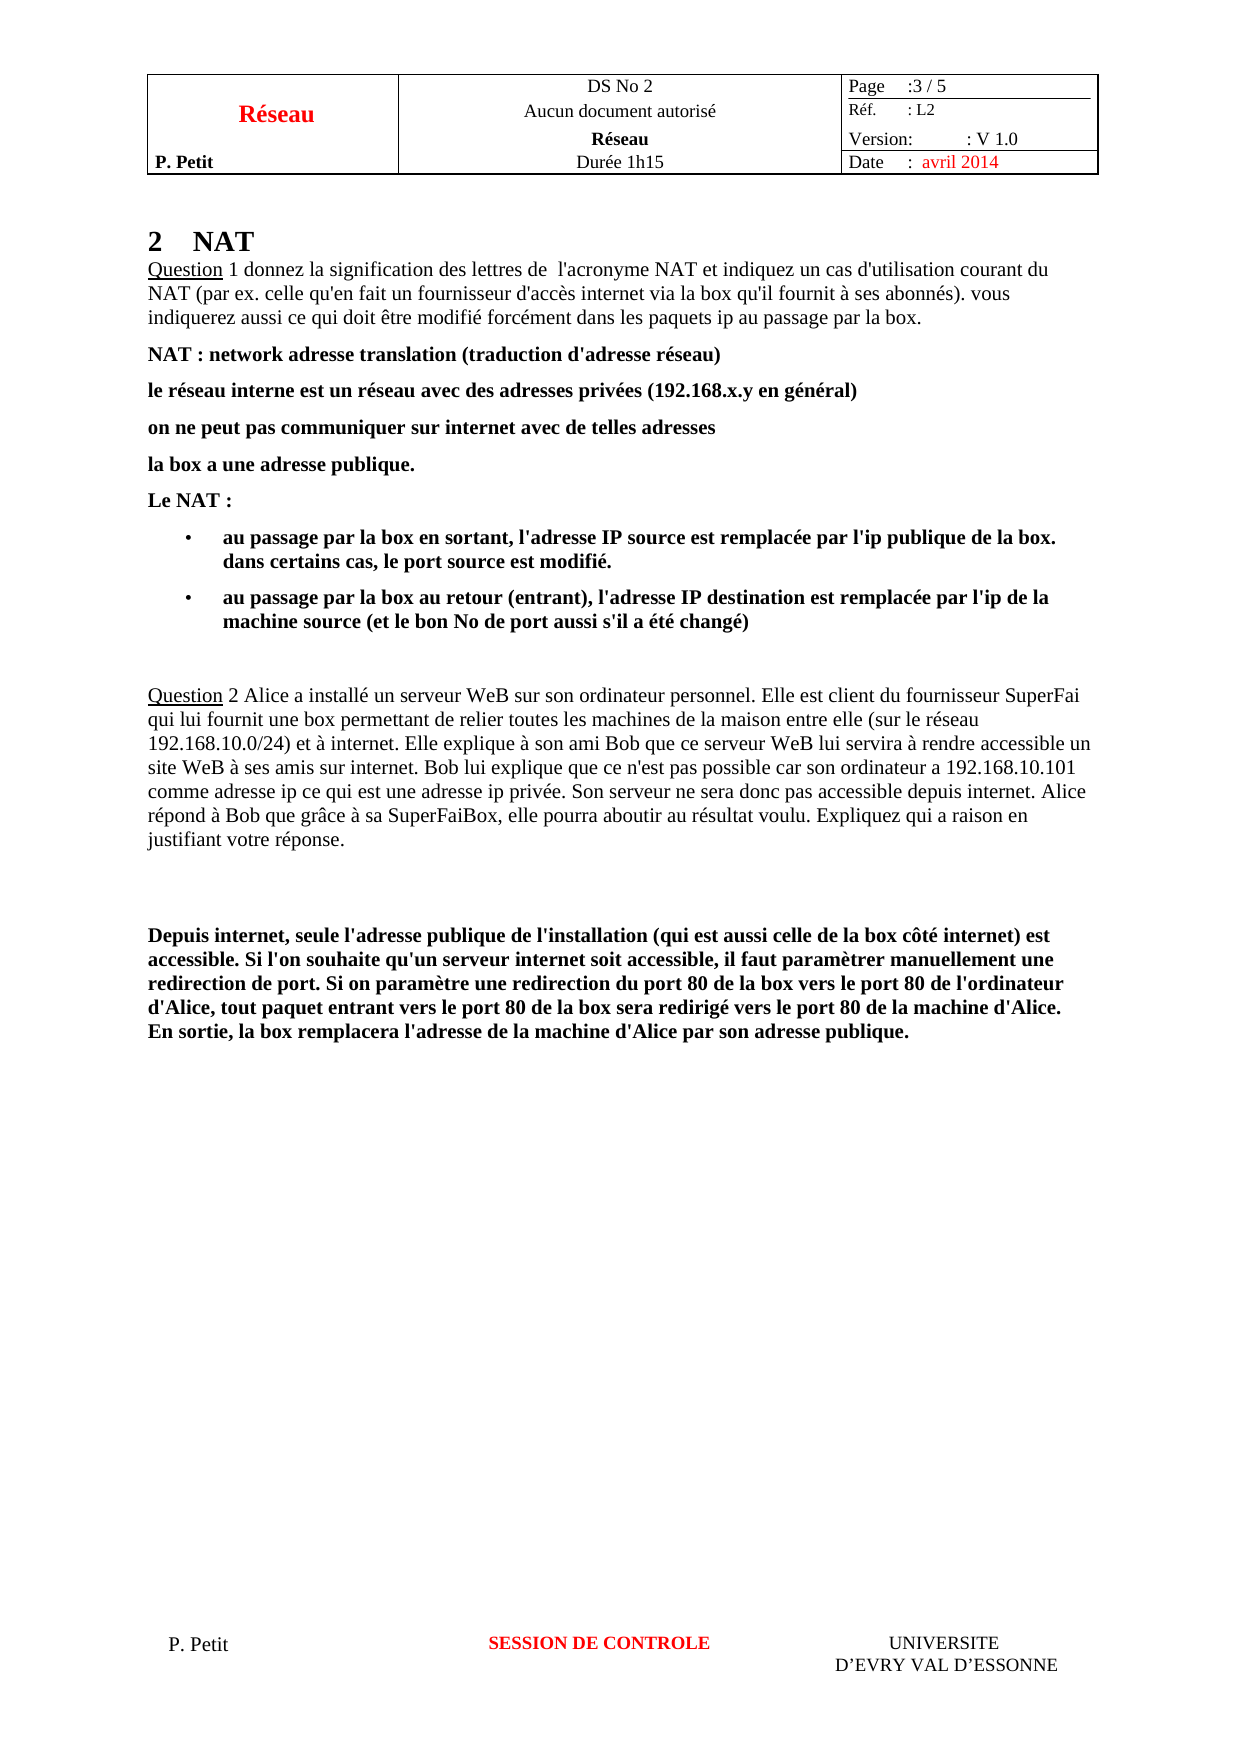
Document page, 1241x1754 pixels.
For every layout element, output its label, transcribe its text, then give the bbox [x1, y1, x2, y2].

text Depuis internet, seule l'adresse publique de l'installation (qui est aussi celle de la box côté internet) est accessible. Si l'on souhaite qu'un serveur internet soit accessible, il faut paramètrer manuellement une redirection de port. Si on paramètre une redirection du port 80 de la box vers le port 80 de l'ordinateur d'Alice, tout paquet entrant vers le port 80 de la box sera redirigé vers le port 80 de la machine d'Alice. En sortie, la box remplacera l'adresse de la machine d'Alice par son adresse publique. [148, 923, 1092, 1043]
text le réseau interne est un réseau avec des adresses privées (192.168.x.y en général) [148, 378, 1092, 402]
text Question 1 donnez la signification des lettres de l'acronyme NAT et indiquez un cas d'utilisation courant du NAT (par ex. celle qu'en fait un fournisseur d'accès internet via la box qu'il fournit à ses abonnés). vous indiquerez aussi ce qui doit être modifié forcément dans les paquets ip au passage par la box. [148, 257, 1092, 329]
text la box a une adresse publique. [148, 452, 1092, 476]
list au passage par la box au retour (entrant), l'adresse IP destination est remplacée par l'ip de la machine source (et le bon No de port aussi s'il a été changé) [185, 585, 1092, 633]
text Question 2 Alice a installé un serveur WeB sur son ordinateur personnel. Elle est client du fournisseur SuperFai qui lui fournit une box permettant de relier toutes les machines de la maison entre elle (sur le réseau 192.168.10.0/24) et à internet. Elle explique à son ami Bob que ce serveur WeB lui servira à rendre accessible un site WeB à ses amis sur internet. Bob lui explique que ce n'est pas possible car son ordinateur a 192.168.10.101 comme adresse ip ce qui est une adresse ip privée. Son serveur ne sera donc pas accessible depuis internet. Alice répond à Bob que grâce à sa SuperFaiBox, elle pourra aboutir au résultat voulu. Expliquez qui a raison en justifiant votre réponse. [148, 682, 1092, 851]
text NAT : network adresse translation (traduction d'adresse réseau) [148, 342, 1092, 366]
subtitle NAT [148, 224, 1092, 257]
text Le NAT : [148, 488, 1092, 512]
text on ne peut pas communiquer sur internet avec de telles adresses [148, 415, 1092, 439]
list au passage par la box en sortant, l'adresse IP source est remplacée par l'ip publique de la box. dans certains cas, le port source est modifié. [185, 525, 1092, 573]
